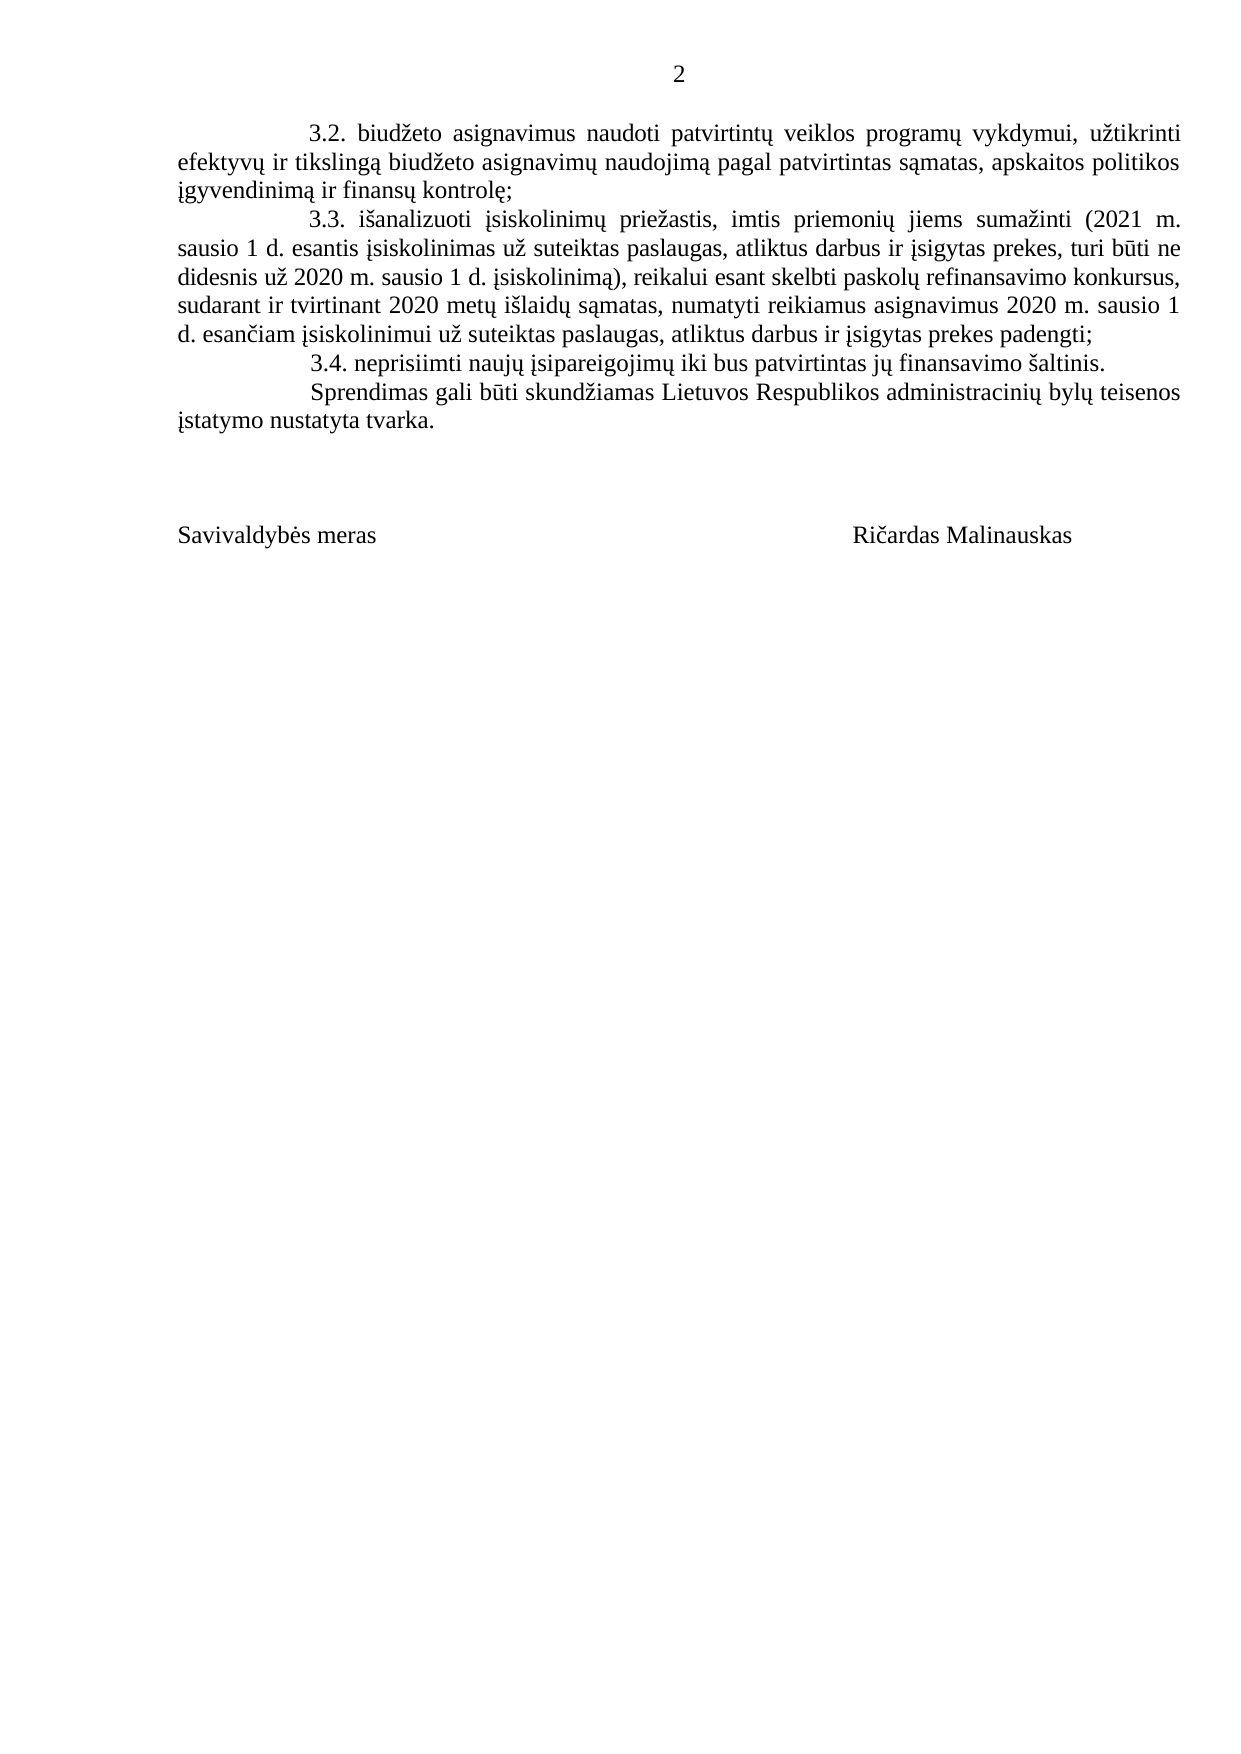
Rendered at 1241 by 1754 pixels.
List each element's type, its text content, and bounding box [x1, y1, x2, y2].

text 3.4. neprisiimti naujų įsipareigojimų iki bus patvirtintas jų finansavimo šaltinis. [177, 348, 1181, 377]
text 3.2. biudžeto asignavimus naudoti patvirtintų veiklos programų vykdymui, užtikrinti efektyvų ir tikslingą biudžeto asignavimų naudojimą pagal patvirtintas sąmatas, apskaitos politikos įgyvendinimą ir finansų kontrolę; [177, 118, 1181, 204]
text 3.3. išanalizuoti įsiskolinimų priežastis, imtis priemonių jiems sumažinti (2021 m. sausio 1 d. esantis įsiskolinimas už suteiktas paslaugas, atliktus darbus ir įsigytas prekes, turi būti ne didesnis už 2020 m. sausio 1 d. įsiskolinimą), reikalui esant skelbti paskolų refinansavimo konkursus, sudarant ir tvirtinant 2020 metų išlaidų sąmatas, numatyti reikiamus asignavimus 2020 m. sausio 1 d. esančiam įsiskolinimui už suteiktas paslaugas, atliktus darbus ir įsigytas prekes padengti; [177, 204, 1181, 348]
text Savivaldybės meras Ričardas Malinauskas [177, 521, 1181, 549]
text Sprendimas gali būti skundžiamas Lietuvos Respublikos administracinių bylų teisenos įstatymo nustatyta tvarka. [177, 377, 1181, 434]
